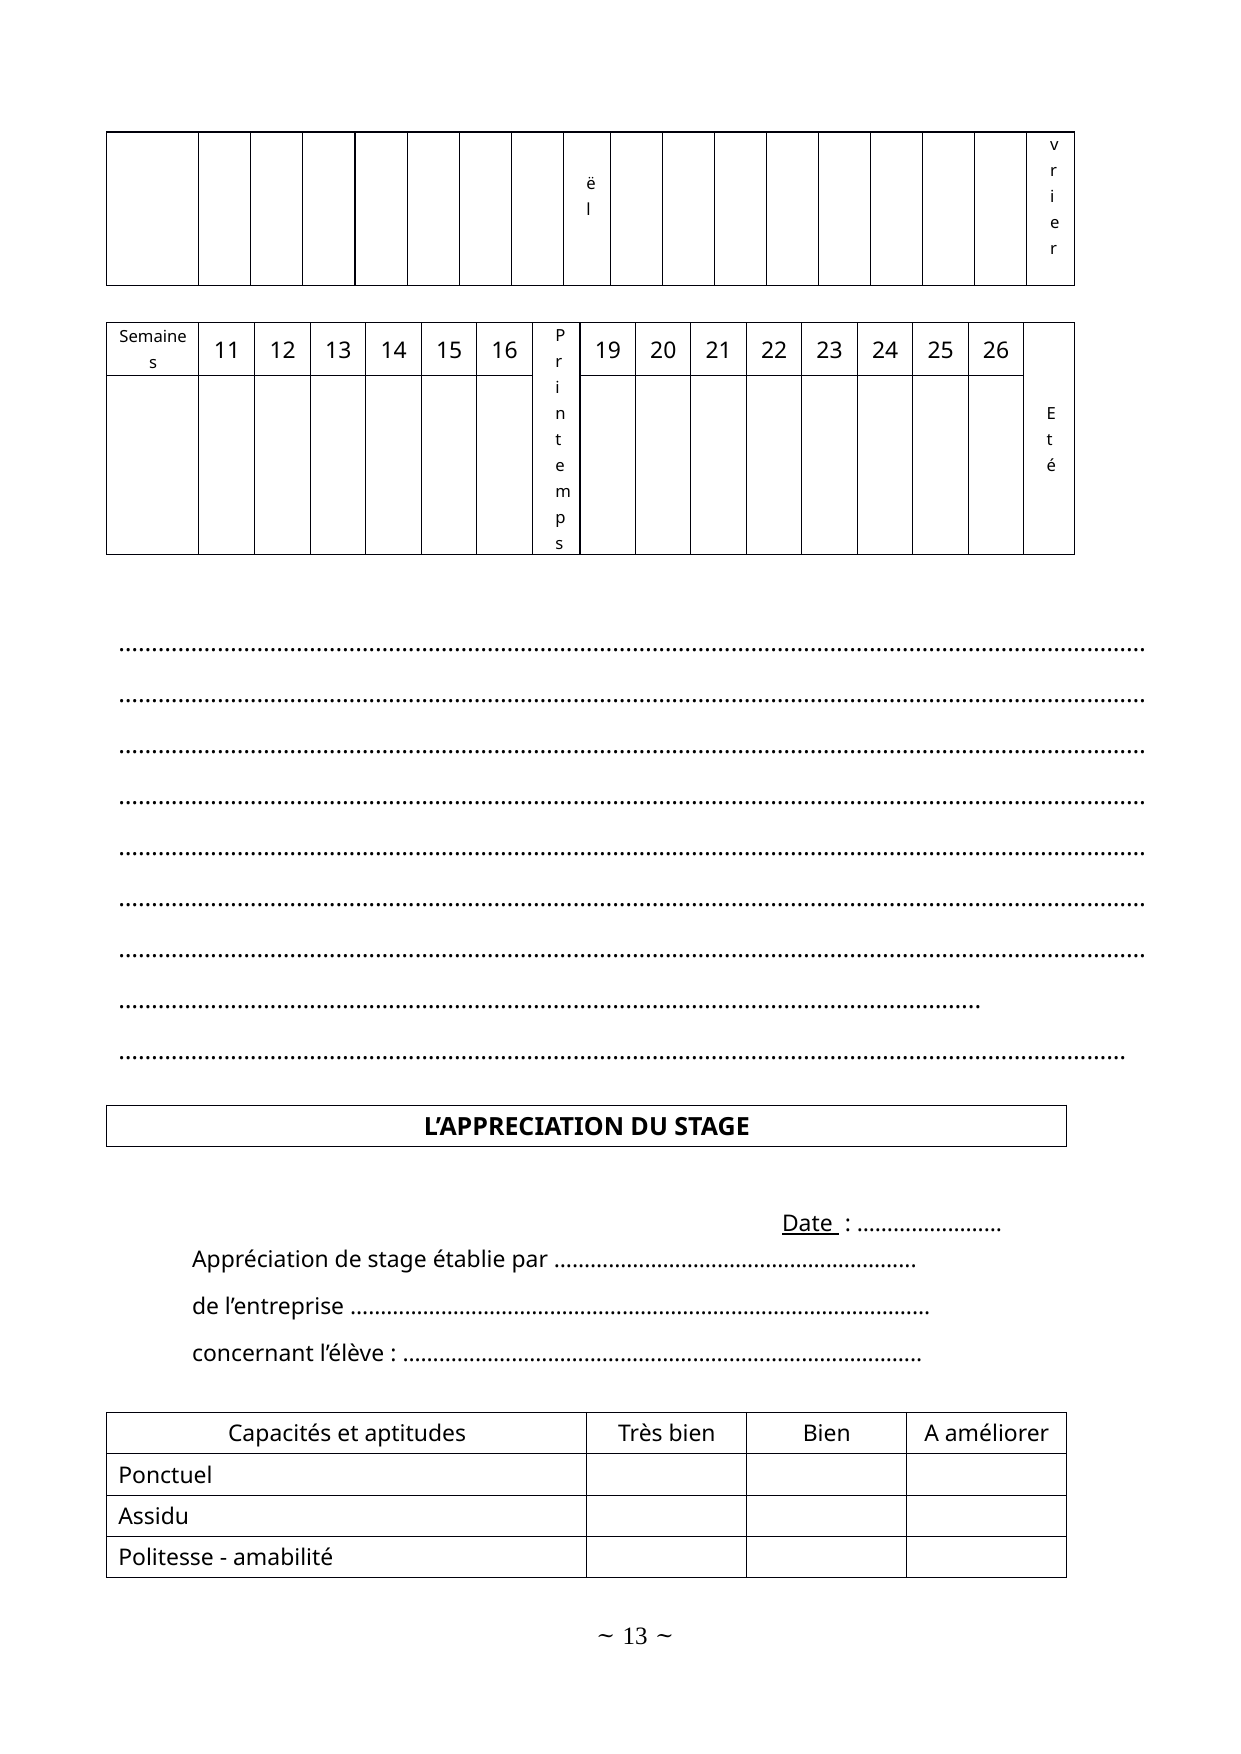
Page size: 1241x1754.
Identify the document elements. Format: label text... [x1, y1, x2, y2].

table_cell [587, 1496, 746, 1536]
table_cell [107, 376, 198, 554]
table_header 11 [199, 323, 254, 375]
table_cell [311, 376, 365, 554]
table_cell [303, 133, 354, 285]
table_cell [715, 133, 766, 285]
table_header 25 [913, 323, 968, 375]
table_cell [923, 133, 974, 285]
table_cell Assidu [107, 1496, 586, 1536]
table_header Semaines [107, 323, 198, 375]
table_cell [747, 1454, 906, 1494]
table_cell [587, 1537, 746, 1577]
table_header 22 [747, 323, 801, 375]
table_cell [251, 133, 302, 285]
table_cell [767, 133, 818, 285]
table_cell [366, 376, 421, 554]
table_header L’APPRECIATION DU STAGE [107, 1106, 1066, 1146]
text de l’entreprise …………………………………………………………………………………… [118, 1290, 1152, 1321]
table_header 14 [366, 323, 421, 375]
table_header 13 [311, 323, 365, 375]
text concernant l’élève : ………………………………………………………………………….. [118, 1337, 1152, 1368]
text Date : …………………… [118, 1207, 1152, 1238]
table_header A améliorer [907, 1413, 1066, 1453]
table_cell [802, 376, 857, 554]
table_cell [107, 133, 198, 285]
table_cell [975, 133, 1026, 285]
table_header 23 [802, 323, 857, 375]
table_cell [581, 376, 635, 554]
table_cell [747, 1537, 906, 1577]
table_cell [907, 1537, 1066, 1577]
table_cell Politesse - amabilité [107, 1537, 586, 1577]
table_header 26 [969, 323, 1023, 375]
table_cell [691, 376, 746, 554]
table_cell [747, 376, 801, 554]
table_cell [422, 376, 476, 554]
table_cell [636, 376, 690, 554]
table_cell [907, 1496, 1066, 1536]
table_header 19 [581, 323, 635, 375]
table_cell [611, 133, 662, 285]
table_cell [969, 376, 1023, 554]
table_header Bien [747, 1413, 906, 1453]
table_header Très bien [587, 1413, 746, 1453]
table_header 24 [858, 323, 912, 375]
table_cell Ponctuel [107, 1454, 586, 1494]
table_header ël [564, 133, 610, 285]
table_header 21 [691, 323, 746, 375]
table_header Eté [1024, 323, 1074, 554]
table_cell [356, 133, 407, 285]
table_header Capacités et aptitudes [107, 1413, 586, 1453]
table_cell [663, 133, 714, 285]
table_cell [408, 133, 459, 285]
table_cell [255, 376, 310, 554]
table_cell [747, 1496, 906, 1536]
text Appréciation de stage établie par …………………………………………………... [118, 1243, 1152, 1274]
table_cell [819, 133, 870, 285]
table_header Printemps [533, 323, 579, 554]
table_header 16 [477, 323, 532, 375]
table_cell [199, 133, 250, 285]
table_header 15 [422, 323, 476, 375]
table_cell [460, 133, 511, 285]
table_header 20 [636, 323, 690, 375]
table_cell [587, 1454, 746, 1494]
table_cell [477, 376, 532, 554]
table_header vrier [1027, 133, 1074, 285]
table_cell [199, 376, 254, 554]
table_cell [512, 133, 563, 285]
table_cell [858, 376, 912, 554]
table_cell [913, 376, 968, 554]
table_cell [907, 1454, 1066, 1494]
text ……………………………………………………………………………………………………………………………………………………………………………………………………………………………………………………………………………………………………………………………………………………………………………………………………………………………………………………………………………………………………………………………………………………………………………………………………………………………………………………………………………………………………………………………………………………………………………………………………………………………………………………………………………………………………………………………………………………………………………………………………………………………………………………………………………………………………………………………..……………………………………………………………………………………………………………………………………… [118, 624, 1152, 1067]
table_cell [871, 133, 922, 285]
table_header 12 [255, 323, 310, 375]
